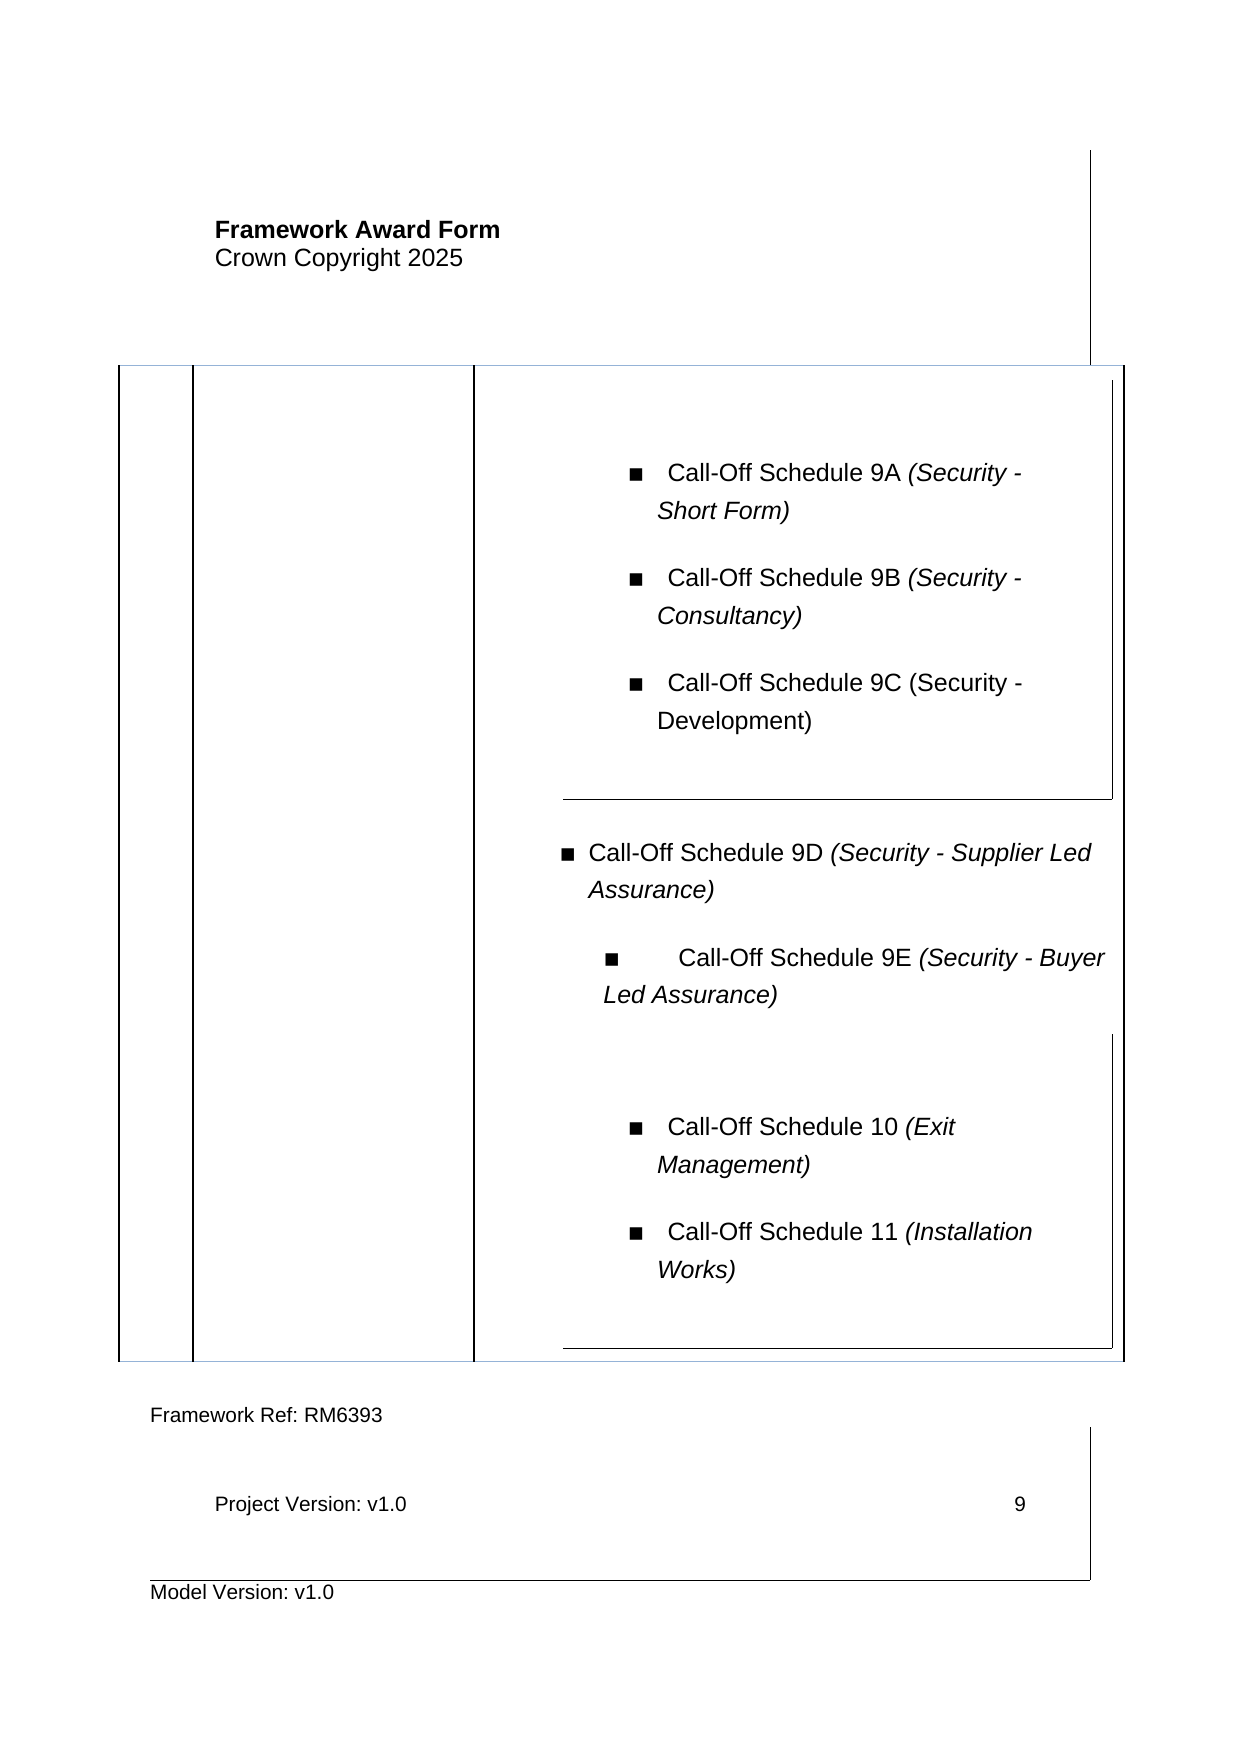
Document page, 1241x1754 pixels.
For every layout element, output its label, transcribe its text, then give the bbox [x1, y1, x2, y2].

table_cell The following documents are incorporated into the Framework Contract. Where numbers are missing we are not using these schedules. If the documents conflict, the following order of precedence applies: This Framework Award Form Any Framework Special Terms (see Section 10 ‘Framework Special Terms’ in this Framework Award Form) Joint Schedule 1 (Definitions) RM6393 Joint Schedule 10 (Processing Data) RM6393 The following Schedules for RM6393 (in equal order of precedence): Framework Schedule 1 (Specification) Framework Schedule 3 (Framework Prices) Framework Schedule 4 (Framework Management) Framework Schedule 5 (Management Charges and Information) Framework Schedule 6 (Order Form Template and Call-Off Schedules) including the following template Call-Off Schedules Framework Schedule 6a (Order Form Template (MOD Specific) and Call-Off Schedules) including the following template Call-Off Schedules: Call-Off Schedule 1 (Intellectual Property Rights) Call-Off Schedule 2 (Staff Transfer) Call-Off Schedule 3 (Continuous Improvement) Call-Off Schedule 4 (Call-Off Tender) Call-Off Schedule 5 (Pricing Details) Call-Off Schedule 6 (ICT Services) Call-Off Schedule 7 (Key Supplier Staff) Call-Off Schedule 8 (Business Continuity and Disaster Recovery) Call-Off Schedule 9A (Security - Short Form) Call-Off Schedule 9B (Security - Consultancy) Call-Off Schedule 9C (Security - Development) Call-Off Schedule 9D (Security - Supplier Led Assurance) Call-Off Schedule 9E (Security - Buyer Led Assurance) Call-Off Schedule 10 (Exit Management) Call-Off Schedule 11 (Installation Works) Call-Off Schedule 12 (Clustering) Call-Off Schedule 13 (Implementation Plan and Testing) Call-Off Schedule 14 (Performance Levels) Call-Off Schedule 15 (Call-Off Contract Management) Call-Off Schedule 16 (Benchmarking) Call-Off Schedule 17 (MOD Terms) Call-Off Schedule 18 (Background Checks) Call-Off Schedule 19 (Scottish Law) Call-Off Schedule 20 (Call-Off Specification) Call-Off Schedule 21 (Northern Ireland Law) Call-Off Schedule 23 (HMRC Terms) Call-Off Schedule 24 (Corporate Resolution Planning) Call-Off Schedule 25 (Additional Sustainability Requirements) Call-Off Schedule 26 (Carbon Reduction)] Call-Off Schedule 27 (Agile Development Additional Terms) Framework Schedule 7 (Call-Off Award Procedure) Framework Schedule 8 (Self Audit Certificate) [Framework Schedule 9 (Cyber Essentials Scheme)] Joint Schedule 2 (Variation Form) Joint Schedule 3 (Insurance Requirements) Joint Schedule 4 (Commercially Sensitive Information) Joint Schedule 5 (Sustainability) [Joint Schedule 6 (Key Subcontractors)] [Joint Schedule 7 (Financial Difficulties)] [Joint Schedule 8 (Guarantee)] Joint Schedule 9 (Rectification Plan) GCA General Terms version 1.0 PA Framework Schedule 2 (Framework Tender) RM6393 as long as any part of the Framework Tender that offers a better commercial position for GCA or Buyers (as decided by GCA) take precedence over the documents above. [475, 366, 1123, 1361]
table_cell [194, 366, 473, 1361]
table_cell [120, 366, 192, 1361]
